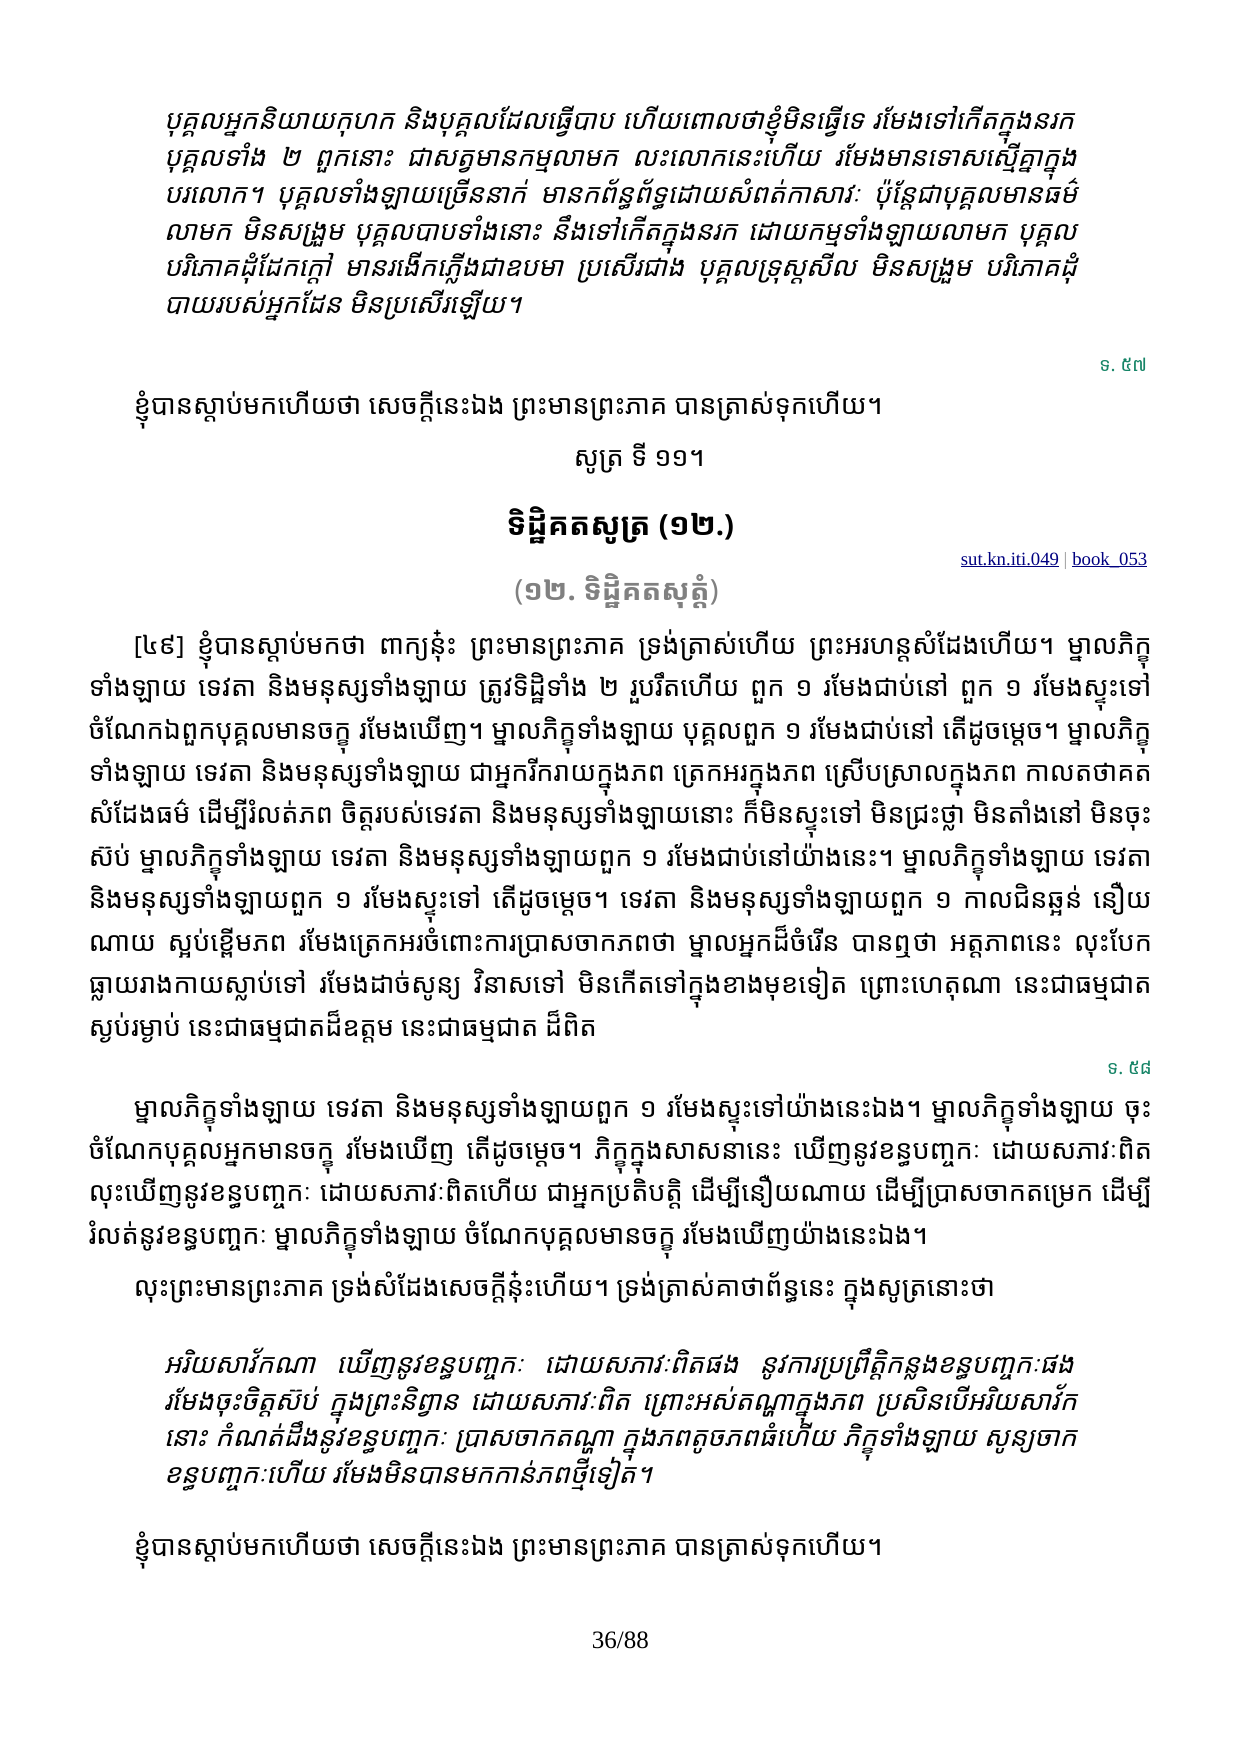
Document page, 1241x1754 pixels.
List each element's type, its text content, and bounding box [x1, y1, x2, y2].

text បុគ្គល​អ្នក​និយាយ​កុហក និង​បុគ្គល​ដែល​ធ្វើ​បាប ហើយ​ពោល​ថា​ខ្ញុំ​មិន​ធ្វើ​ទេ រមែង​ទៅ​កើត​ក្នុង​នរក បុគ្គល​ទាំង ២ ពួក​នោះ ជា​សត្វ​មាន​កម្ម​លាមក លះ​លោក​នេះ​ហើយ រមែង​មាន​ទោស​ស្មើ​គ្នា​ក្នុង​បរលោក។ បុគ្គល​ទាំង​ឡាយ​ច្រើន​នាក់ មាន​កព័ន្ធព័ទ្ធ​ដោយ​សំពត់​កាសាវៈ ប៉ុន្តែ​ជា​បុគ្គល​មាន​ធម៌​លាមក មិន​សង្រួម បុគ្គល​បាប​ទាំង​នោះ នឹង​ទៅ​កើត​ក្នុង​នរក ដោយ​កម្ម​ទាំង​ឡាយ​លាមក បុគ្គល​បរិភោគ​ដុំ​ដែក​ក្ដៅ មាន​រងើកភ្លើង​ជា​ឧបមា ប្រសើរ​ជាង បុគ្គលទ្រុស្ដសីល មិន​សង្រួម បរិភោគ​ដុំ​បាយ​របស់​អ្នក​ដែន មិន​ប្រសើរ​ឡើយ។ [163, 100, 1077, 322]
subtitle ទិដ្ឋិគតសូត្រ (១២.) [88, 502, 1152, 545]
text ម្នាល​ភិក្ខុ​ទាំង​ឡាយ ទេវតា និង​មនុស្ស​ទាំង​ឡាយ​ពួក ១ រមែង​ស្ទុះ​ទៅ​យ៉ាង​នេះ​ឯង។ ម្នាល​ភិក្ខុ​ទាំង​ឡាយ ចុះ​ចំណែក​បុគ្គល​អ្នក​មាន​ចក្ខុ រមែង​ឃើញ តើ​ដូច​ម្ដេច។ ភិក្ខុ​ក្នុង​សាសនា​នេះ ឃើញ​នូវ​ខន្ធបញ្ចកៈ ដោយ​សភាវៈ​ពិត លុះ​ឃើញ​នូវ​ខន្ធបញ្ចកៈ ដោយ​សភាវៈ​ពិតហើយ ជា​អ្នក​ប្រតិបត្តិ ដើម្បី​នឿយ​ណាយ ដើម្បី​ប្រាស​ចាក​តម្រេក ដើម្បី​រំលត់​នូវ​ខន្ធបញ្ចកៈ ម្នាល​ភិក្ខុ​ទាំង​ឡាយ ចំណែក​បុគ្គល​មាន​ចក្ខុ រមែង​ឃើញ​យ៉ាង​នេះ​ឯង។ [88, 1088, 1152, 1252]
text សូត្រ ទី ១១។ [88, 437, 1152, 474]
text ខ្ញុំ​បាន​ស្ដាប់​មក​ហើយ​ថា សេចក្ដី​នេះ​ឯង ព្រះ​មាន​ព្រះ​ភាគ បាន​ត្រាស់​ទុក​ហើយ។ [88, 1526, 1152, 1563]
text លុះ​ព្រះ​មាន​ព្រះ​ភាគ ទ្រង់​សំដែង​សេចក្ដី​នុ៎ះ​ហើយ។ ទ្រង់​ត្រាស់​គាថា​ព័ន្ធ​នេះ ក្នុង​សូត្រ​នោះ​ថា [88, 1267, 1152, 1304]
text [៤៩] ខ្ញុំ​បាន​ស្ដាប់​មក​ថា ពាក្យ​នុ៎ះ ព្រះ​មាន​ព្រះ​ភាគ ទ្រង់​ត្រាស់​ហើយ ព្រះ​អរហន្ត​សំដែង​ហើយ។ ម្នាល​ភិក្ខុ​ទាំង​ឡាយ ទេវតា និង​មនុស្ស​ទាំង​ឡាយ ត្រូវ​ទិដ្ឋិ​ទាំង ២ រួបរឹត​ហើយ ពួក ១ រមែង​ជាប់​នៅ ពួក ១ រមែង​ស្ទុះ​ទៅ ចំណែក​ឯ​ពួក​បុគ្គល​មាន​ចក្ខុ រមែង​ឃើញ។ ម្នាល​ភិក្ខុ​ទាំង​ឡាយ បុគ្គល​ពួក ១ រមែង​ជាប់​នៅ តើ​ដូច​ម្ដេច។ ម្នាល​ភិក្ខុ​ទាំង​ឡាយ ទេវតា និង​មនុស្ស​ទាំង​ឡាយ ជា​អ្នក​រីករាយ​ក្នុង​ភព ត្រេកអរ​ក្នុង​ភព ស្រើបស្រាល​ក្នុង​ភព កាល​តថាគត​សំដែងធម៌ ដើម្បី​រំលត់​ភព ចិត្ត​របស់​ទេវតា និង​មនុស្ស​ទាំង​ឡាយ​នោះ ក៏​មិន​ស្ទុះ​ទៅ មិន​ជ្រះ​ថ្លា មិន​តាំង​នៅ មិន​ចុះ​ស៊ប់ ម្នាល​ភិក្ខុ​ទាំង​ឡាយ ទេវតា និង​មនុស្ស​ទាំង​ឡាយ​ពួក ១ រមែង​ជាប់​នៅ​យ៉ាង​នេះ​។ ម្នាល​ភិក្ខុ​ទាំង​ឡាយ ទេវតា និង​មនុស្ស​ទាំង​ឡាយ​ពួក ១ រមែង​ស្ទុះ​ទៅ តើ​ដូច​ម្ដេច។ ទេវតា និង​មនុស្ស​ទាំង​ឡាយ​ពួក ១ កាល​ជិនឆ្អន់ នឿយ​ណាយ ស្អប់​ខ្ពើម​ភព រមែង​ត្រេកអរ​ចំពោះ​ការ​ប្រាស​ចាក​ភព​ថា ម្នាល​អ្នក​ដ៏​ចំរើន បានឮ​ថា អត្តភាព​នេះ លុះ​បែក​ធ្លាយ​រាង​កាយ​ស្លាប់​ទៅ រមែង​ដាច់​សូន្យ វិនាស​ទៅ មិន​កើត​ទៅ​ក្នុង​ខាង​មុខ​ទៀត ព្រោះ​ហេតុ​ណា នេះ​ជា​ធម្មជាត ស្ងប់​រម្ងាប់ នេះ​ជា​ធម្មជាត​ដ៏​ឧត្តម នេះ​ជា​ធម្មជាត ដ៏​ពិត [88, 625, 1152, 1044]
subtitle (១២. ទិដ្ឋិគតសុត្តំ) [88, 569, 1152, 609]
text ទ. ៥៧ [88, 352, 1152, 377]
text អរិយ​សាវ័ក​ណា ឃើញ​នូវ​ខន្ធបញ្ចកៈ ដោយ​សភាវៈ​ពិត​ផង នូវ​ការ​ប្រព្រឹត្តិ​កន្លង​ខន្ធបញ្ចកៈ​ផង រមែង​ចុះ​ចិត្ត​ស៊ប់ ក្នុង​ព្រះ​និព្វាន ដោយ​សភាវៈ​ពិត ព្រោះ​អស់​តណ្ហា​ក្នុង​ភព ប្រសិន​បើ​អរិយ​សាវ័ក​នោះ កំណត់​ដឹង​នូវ​ខន្ធបញ្ចកៈ ប្រាស​ចាក​តណ្ហា ក្នុង​ភព​តូច​ភព​ធំ​ហើយ ភិក្ខុ​ទាំង​ឡាយ សូន្យ​ចាក​ខន្ធបញ្ចកៈ​ហើយ រមែង​មិន​បាន​មក​កាន់​ភព​ថ្មី​ទៀត។ [163, 1344, 1077, 1492]
text ខ្ញុំ​បាន​ស្ដាប់​មក​ហើយ​ថា សេចក្ដី​នេះ​ឯង ព្រះ​មាន​ព្រះ​ភាគ បាន​ត្រាស់​ទុក​ហើយ។ [88, 386, 1152, 422]
text ទ. ៥៨ [88, 1054, 1152, 1079]
text sut.kn.iti.049 | book_053 [88, 548, 1152, 569]
